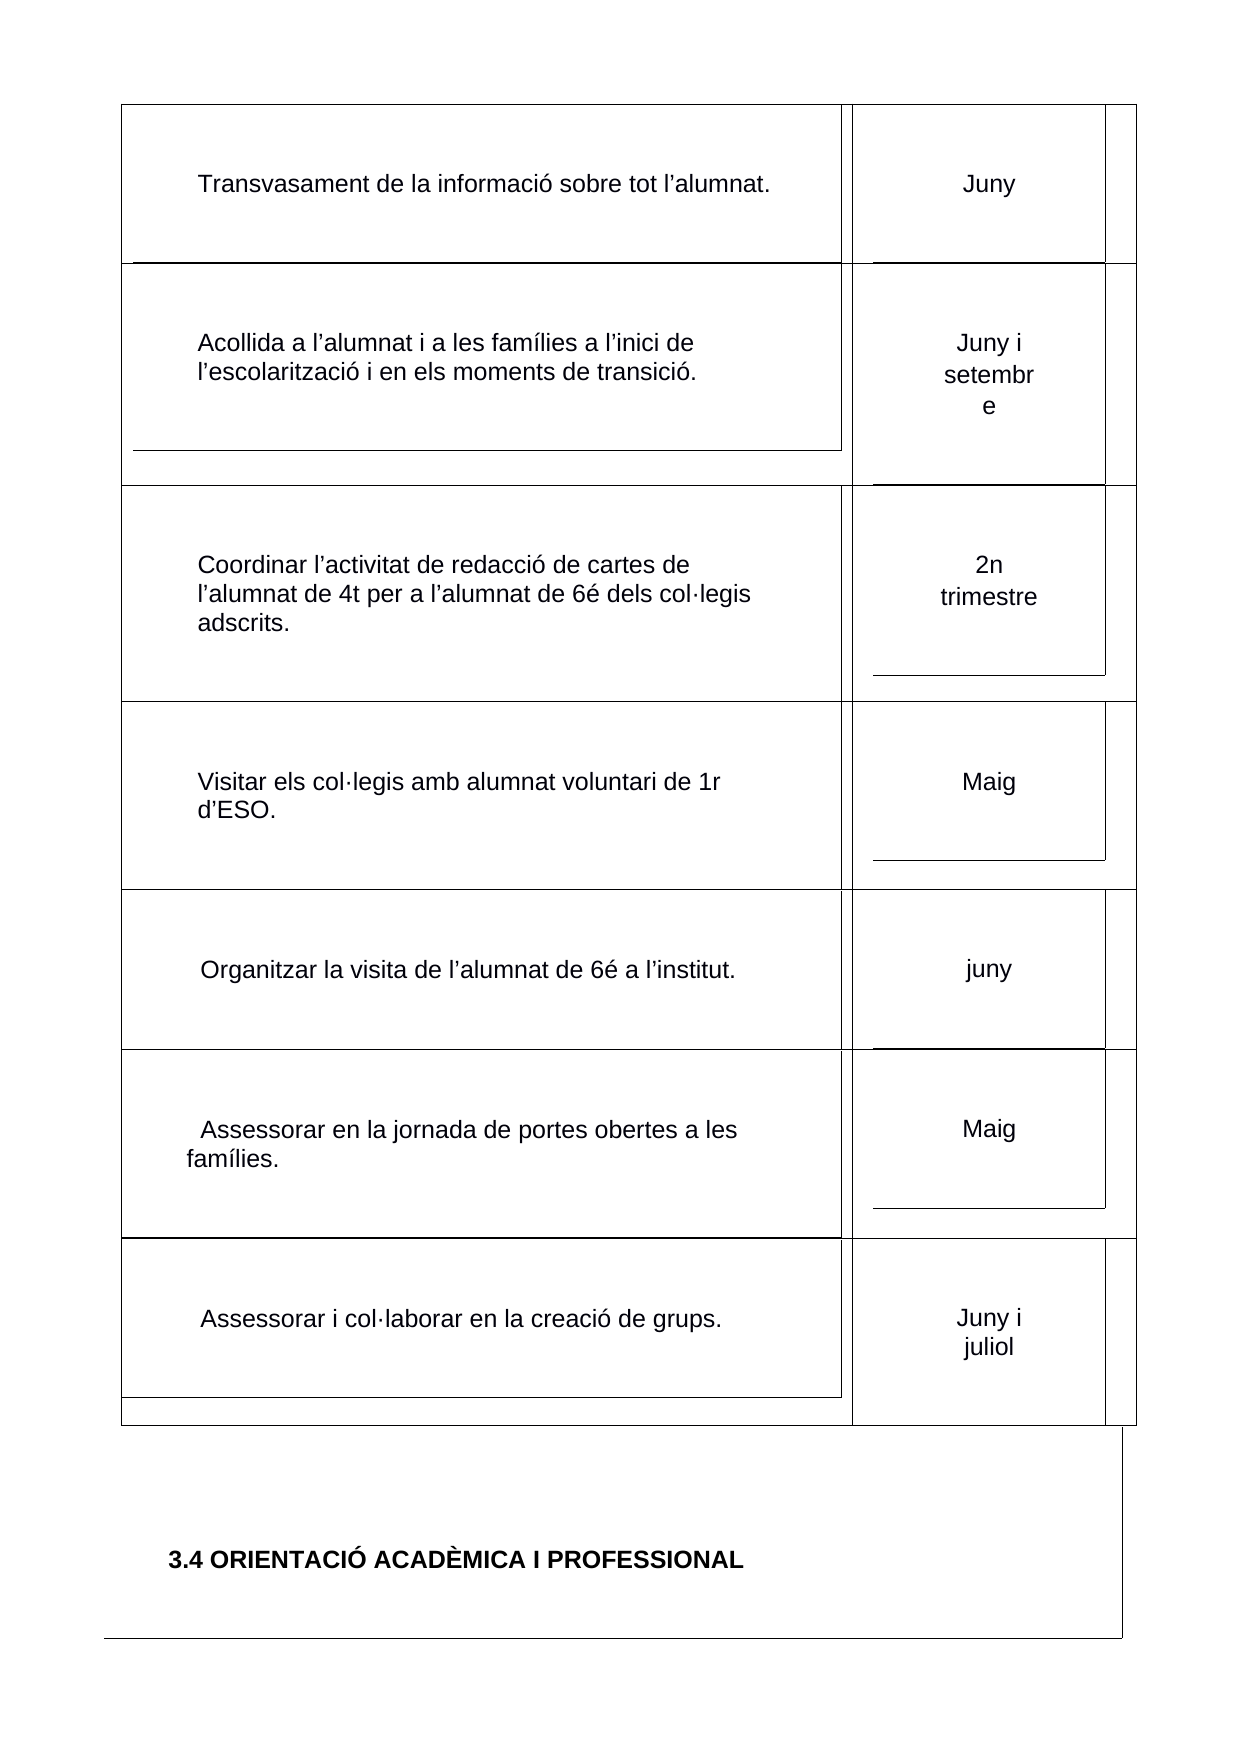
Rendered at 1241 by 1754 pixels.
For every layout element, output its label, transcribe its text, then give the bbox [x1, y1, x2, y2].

table_cell Juny i setembre [853, 264, 873, 484]
table_cell juny [853, 890, 873, 1049]
table_cell Juny i setembre [1106, 264, 1136, 484]
table_cell Juny [853, 105, 873, 262]
table_cell Transvasament de la informació sobre tot l’alumnat. [842, 105, 852, 262]
table_cell Assessorar en la jornada de portes obertes a les famílies. [122, 1050, 852, 1237]
table_cell Juny [1106, 105, 1136, 262]
table_cell Organitzar la visita de l’alumnat de 6é a l’institut. [122, 890, 852, 1049]
table_cell Acollida a l’alumnat i a les famílies a l’inici de l’escolarització i en els moments de transició. [122, 264, 852, 484]
table_cell Juny i juliol [1106, 1239, 1136, 1425]
table_cell Maig [853, 702, 1136, 889]
table_cell Assessorar i col·laborar en la creació de grups. [122, 1239, 852, 1425]
table_cell Juny i juliol [853, 1239, 873, 1425]
table_cell Visitar els col·legis amb alumnat voluntari de 1r d’ESO. [842, 702, 852, 889]
table_cell Maig [853, 1050, 1136, 1237]
table_cell Visitar els col·legis amb alumnat voluntari de 1r d’ESO. [122, 702, 133, 889]
table_cell Coordinar l’activitat de redacció de cartes de l’alumnat de 4t per a l’alumnat de 6é dels col·legis adscrits. [122, 486, 133, 701]
table_cell Transvasament de la informació sobre tot l’alumnat. [122, 105, 133, 262]
table_cell 2n trimestre [853, 486, 1136, 701]
text 3.4 ORIENTACIÓ ACADÈMICA I PROFESSIONAL [103, 1480, 1122, 1638]
table_cell juny [1105, 890, 1136, 1049]
